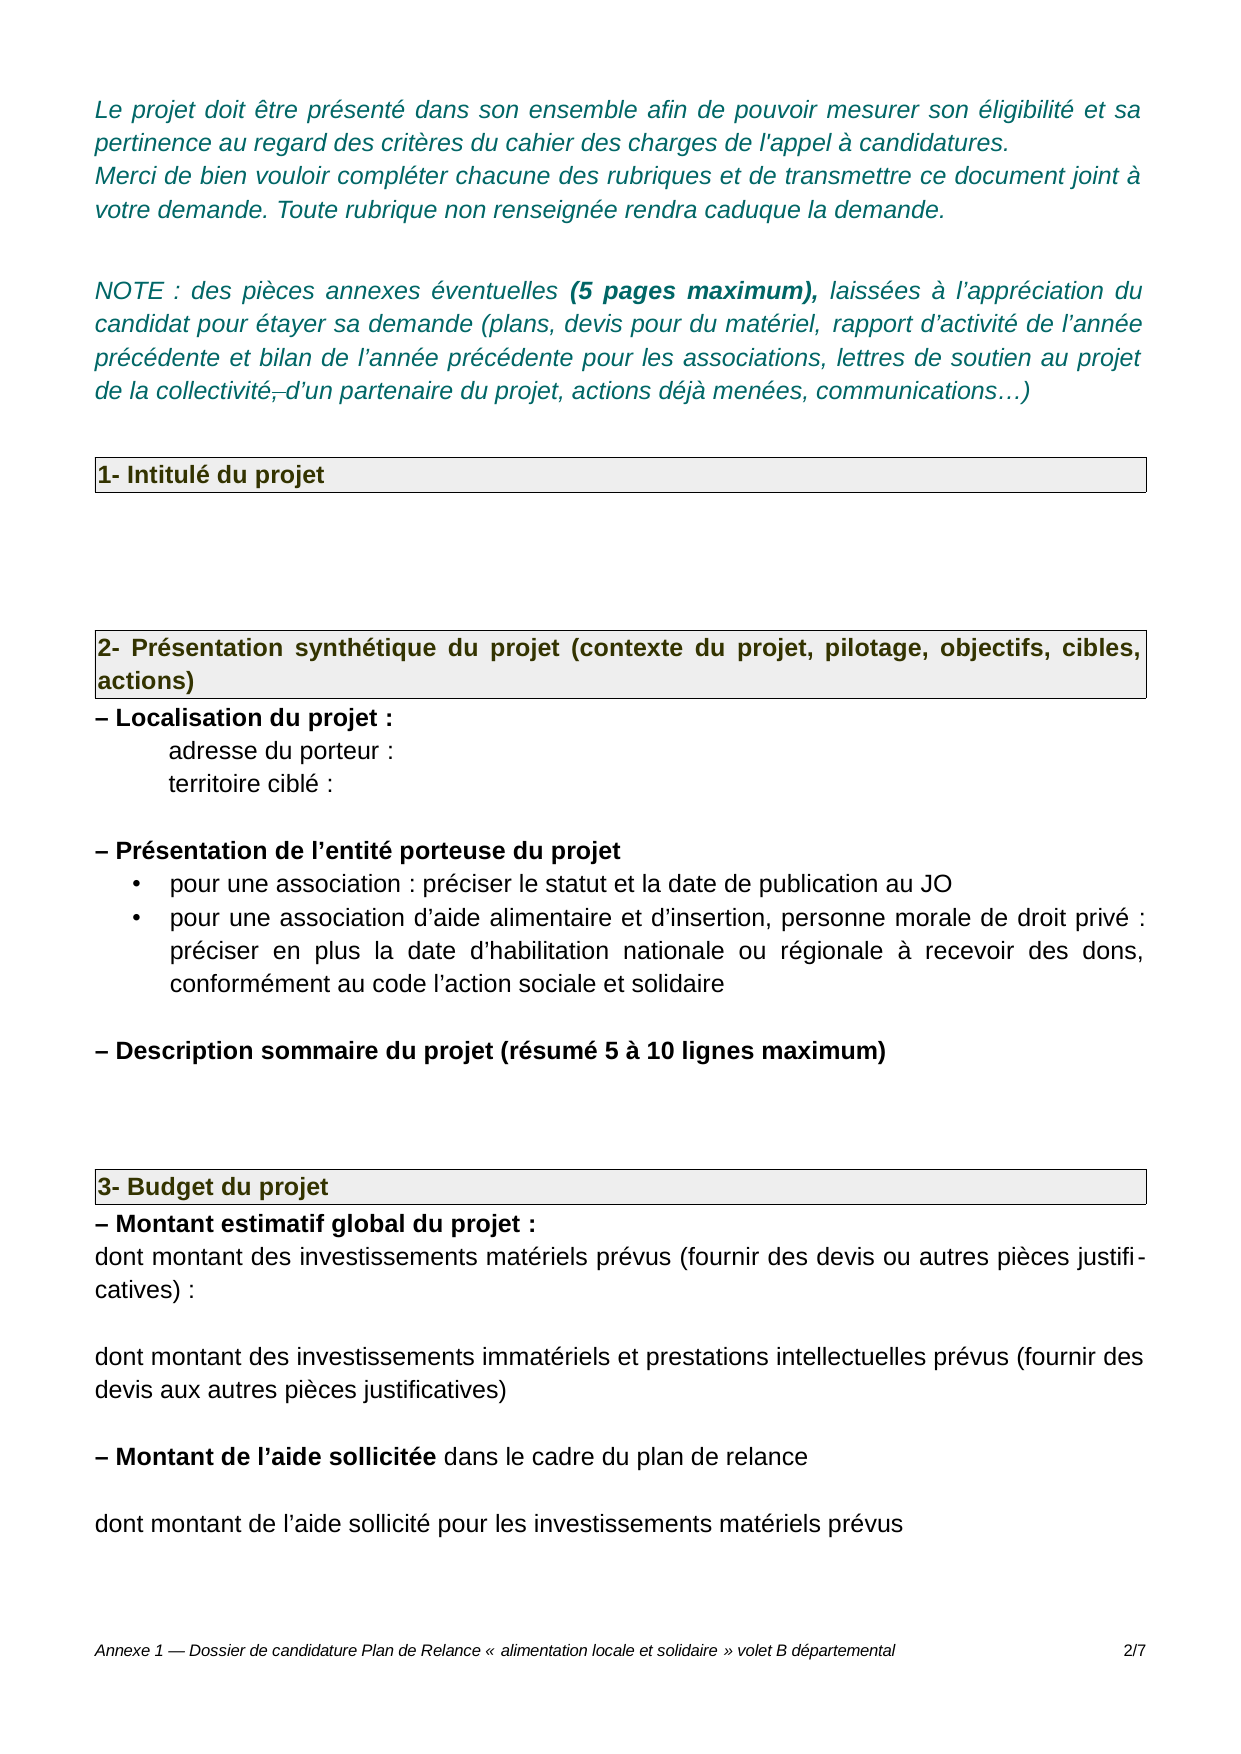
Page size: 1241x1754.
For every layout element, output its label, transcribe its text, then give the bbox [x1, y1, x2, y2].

text adresse du porteur : [94, 736, 1146, 765]
text dont montant des investissements matériels prévus (fournir des devis ou autres pièces justifi­catives) : [94, 1242, 1146, 1304]
text – Montant de l’aide sollicitée dans le cadre du plan de relance [94, 1442, 1146, 1471]
text dont montant de l’aide sollicité pour les investissements matériels prévus [94, 1508, 1146, 1537]
text dont montant des investissements immatériels et prestations intellectuelles prévus (fournir des devis aux autres pièces justificatives) [94, 1342, 1146, 1404]
text – Description sommaire du projet (résumé 5 à 10 lignes maximum) [94, 1036, 1146, 1065]
text Le projet doit être présenté dans son ensemble afin de pouvoir mesurer son éligibilité et sa pertinence au regard des critères du cahier des charges de l'appel à candidatures. [94, 94, 1146, 157]
text 1- Intitulé du projet [96, 458, 1146, 492]
list pour une association d’aide alimentaire et d’insertion, personne morale de droit privé : préciser en plus la date d’habilitation nationale ou régionale à recevoir des dons, conformément au code l’action sociale et solidaire [132, 902, 1146, 998]
text 2- Présentation synthétique du projet (contexte du projet, pilotage, objectifs, cibles, ac­tions) [96, 631, 1146, 698]
list pour une association : préciser le statut et la date de publication au JO [132, 869, 1146, 898]
text NOTE : des pièces annexes éventuelles (5 pages maximum), laissées à l’appréciation du candidat pour étayer sa demande (plans, devis pour du matériel, rapport d’activité de l’année précédente et bilan de l’année précédente pour les associations, lettres de soutien au projet de la collectivité, d’un partenaire du projet, actions déjà menées, communications…) [94, 276, 1146, 405]
text – Présentation de l’entité porteuse du projet [94, 836, 1146, 865]
text – Montant estimatif global du projet : [94, 1208, 1146, 1237]
text territoire ciblé : [94, 769, 1146, 798]
text Merci de bien vouloir compléter chacune des rubriques et de transmettre ce document joint à votre demande. Toute rubrique non renseignée rendra caduque la demande. [94, 161, 1146, 223]
text – Localisation du projet : [94, 702, 1146, 731]
text 3- Budget du projet [96, 1170, 1146, 1204]
